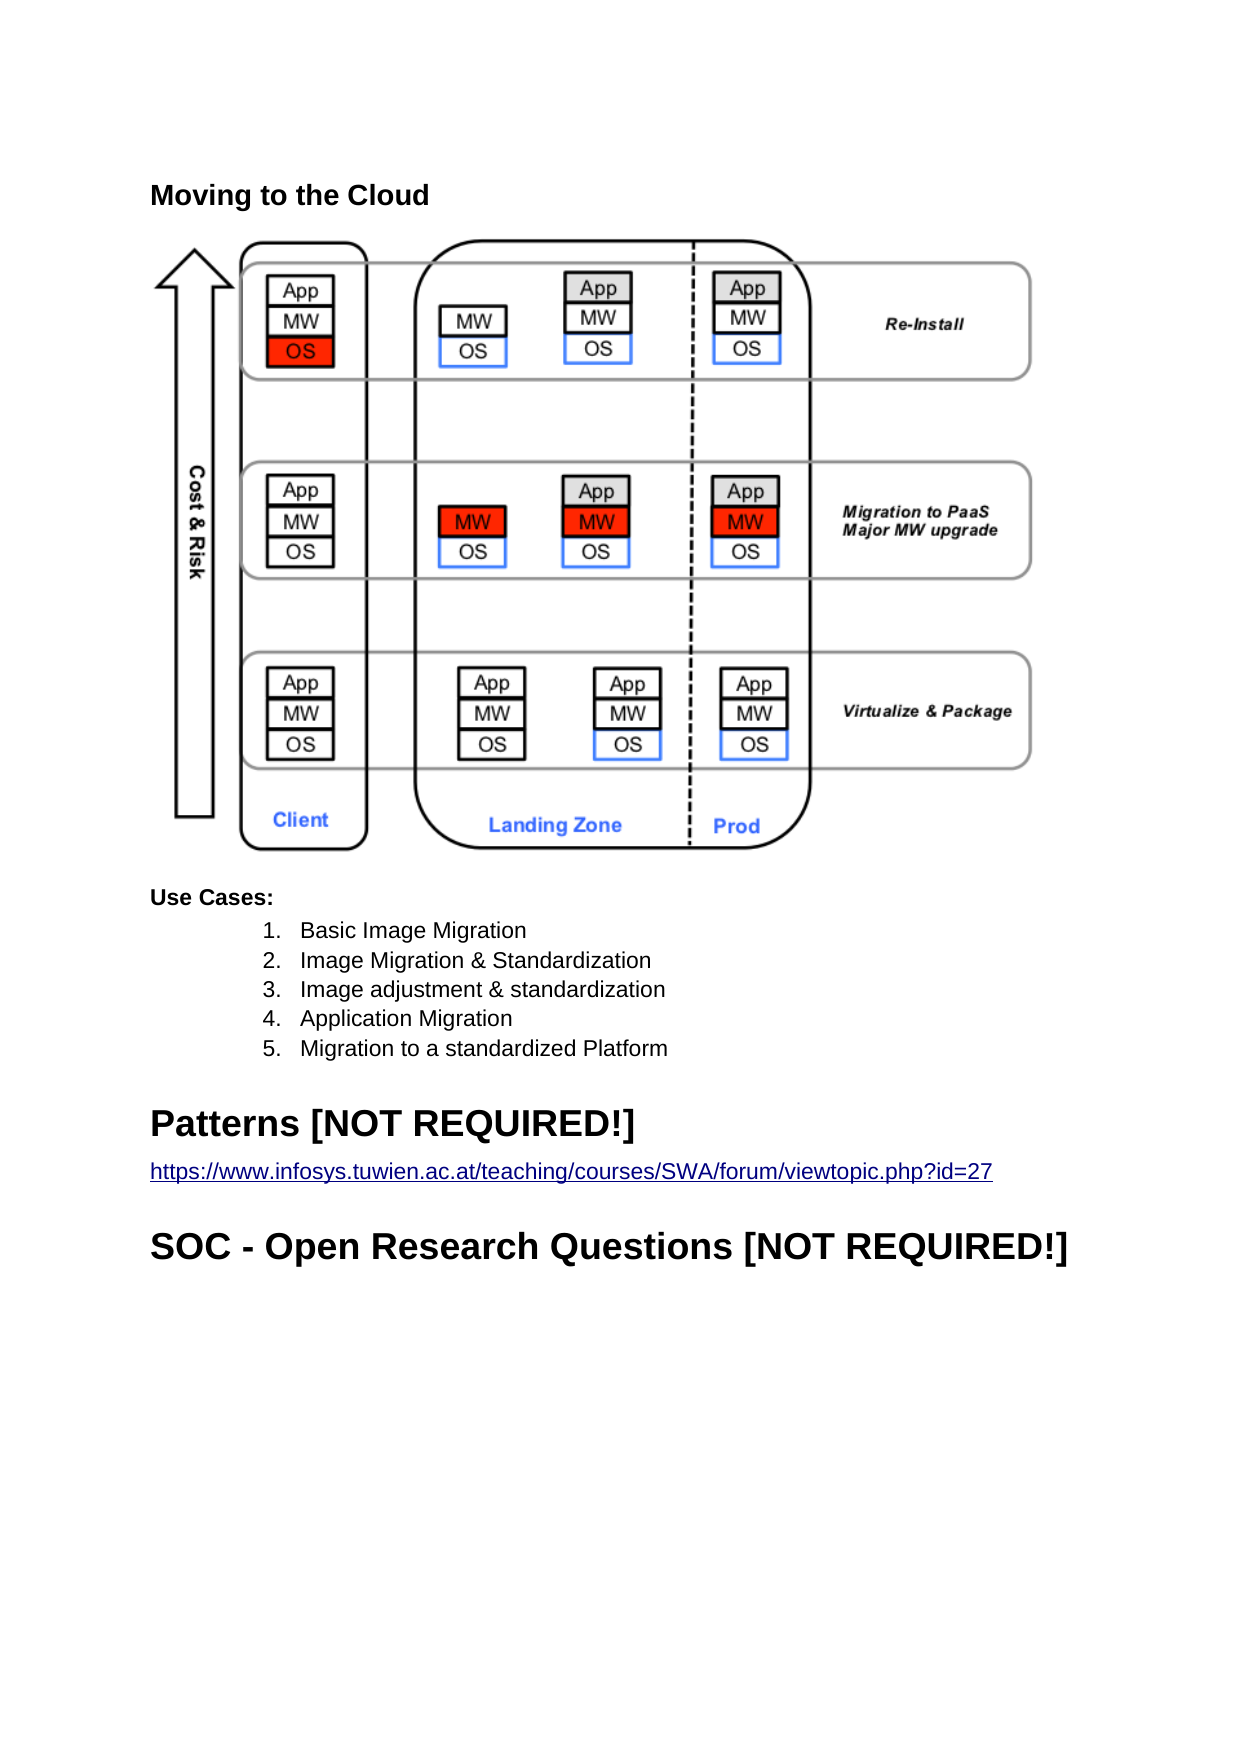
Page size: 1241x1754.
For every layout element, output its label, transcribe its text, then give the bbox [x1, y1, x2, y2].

list Application Migration [262, 1006, 1090, 1032]
subtitle Moving to the Cloud [150, 179, 1090, 212]
text https://www.infosys.tuwien.ac.at/teaching/courses/SWA/forum/viewtopic.php?id=27 [150, 1159, 1090, 1184]
subtitle Patterns [NOT REQUIRED!] [150, 1102, 1090, 1144]
list Basic Image Migration [262, 918, 1090, 943]
subtitle Use Cases: [150, 884, 1090, 910]
list Image adjustment & standardization [262, 977, 1090, 1002]
list Image Migration & Standardization [262, 947, 1090, 973]
subtitle SOC - Open Research Questions [NOT REQUIRED!] [150, 1226, 1090, 1267]
list Migration to a standardized Platform [262, 1035, 1090, 1061]
picture [150, 225, 1071, 858]
